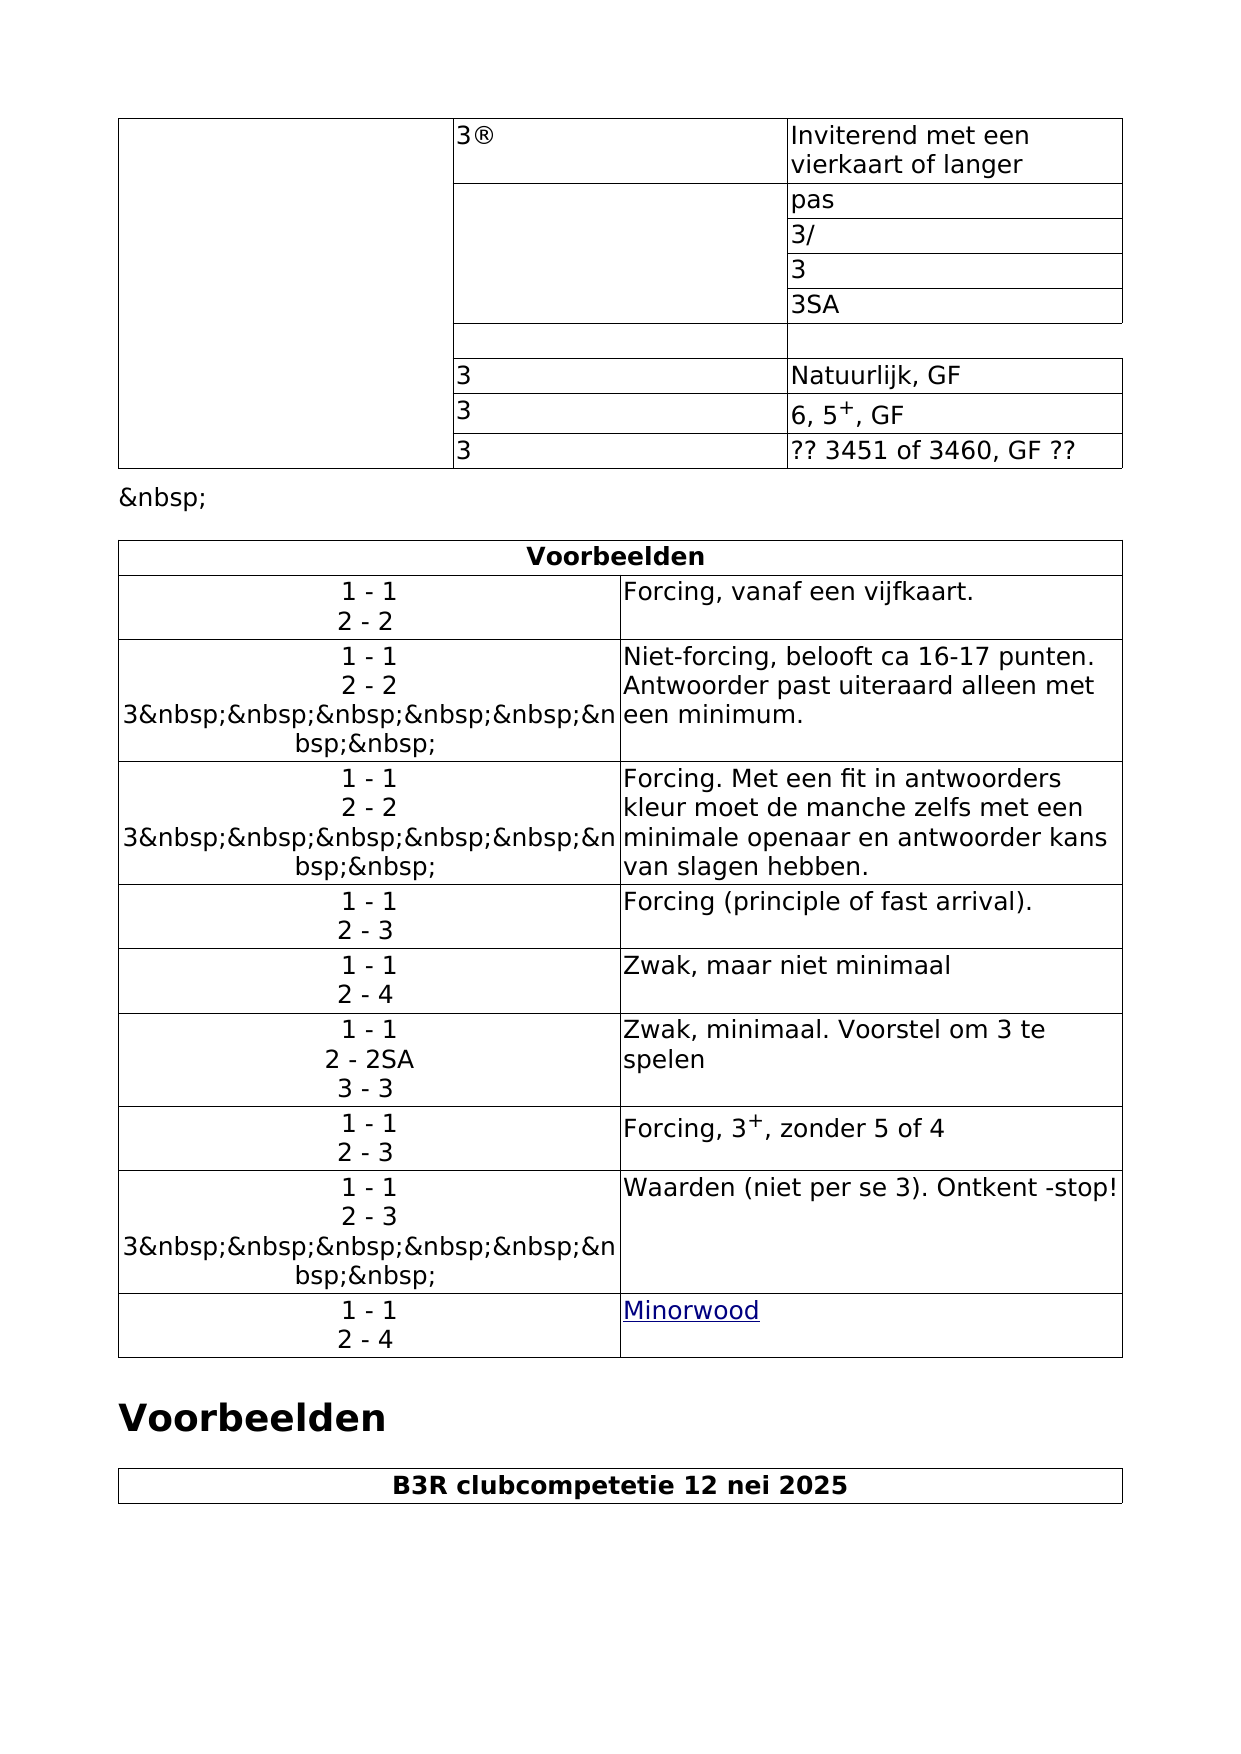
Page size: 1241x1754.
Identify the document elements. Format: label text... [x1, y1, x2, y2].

table_cell 1 - 1 2 - 2 3&nbsp;&nbsp;&nbsp;&nbsp;&nbsp;&nbsp;&nbsp; [119, 640, 620, 761]
table_cell Niet-forcing, belooft ca 16-17 punten. Antwoorder past uiteraard alleen met een minimum. [621, 640, 1122, 761]
text &nbsp; [118, 483, 1122, 512]
table_cell 3SA [788, 289, 1122, 323]
table_cell 3 [788, 254, 1122, 288]
table_cell Natuurlijk, GF [788, 359, 1122, 393]
table_cell Forcing (principle of fast arrival). [621, 885, 1122, 948]
table_cell 3 [454, 394, 787, 433]
table_cell 1 - 1 2 - 2 3&nbsp;&nbsp;&nbsp;&nbsp;&nbsp;&nbsp;&nbsp; [119, 762, 620, 884]
table_header B3R clubcompetetie 12 nei 2025 [119, 1469, 1122, 1503]
subtitle Voorbeelden [118, 1397, 1122, 1441]
table_cell 3 [454, 359, 787, 393]
table_cell 6, 5+, GF [788, 394, 1122, 433]
table_cell Zwak, minimaal. Voorstel om 3 te spelen [621, 1014, 1122, 1106]
table_cell ?? 3451 of 3460, GF ?? [788, 434, 1122, 468]
table_cell pas [788, 184, 1122, 217]
table_cell Inviterend met een vierkaart of langer [788, 119, 1122, 182]
table_cell Forcing, vanaf een vijfkaart. [621, 576, 1122, 639]
table_cell 1 - 1 2 - 4 [119, 1294, 620, 1357]
table_cell Forcing. Met een fit in antwoorders kleur moet de manche zelfs met een minimale openaar en antwoorder kans van slagen hebben. [621, 762, 1122, 884]
table_cell Zwak, maar niet minimaal [621, 949, 1122, 1013]
table_cell Forcing, 3+, zonder 5 of 4 [621, 1107, 1122, 1170]
table_cell [119, 119, 453, 468]
table_cell Minorwood [621, 1294, 1122, 1357]
table_cell 1 - 1 2 - 2SA 3 - 3 [119, 1014, 620, 1106]
table_cell 1 - 1 2 - 4 [119, 949, 620, 1013]
table_cell [454, 324, 787, 358]
table_cell 1 - 1 2 - 2 [119, 576, 620, 639]
table_cell 3 [454, 434, 787, 468]
table_cell Waarden (niet per se 3). Ontkent -stop! [621, 1171, 1122, 1293]
table_cell [454, 184, 787, 323]
table_cell 1 - 1 2 - 3 [119, 885, 620, 948]
table_cell 3/ [788, 219, 1122, 253]
table_cell 3® [454, 119, 787, 182]
table_cell 1 - 1 2 - 3 [119, 1107, 620, 1170]
table_header Voorbeelden [119, 541, 1122, 574]
table_cell 1 - 1 2 - 3 3&nbsp;&nbsp;&nbsp;&nbsp;&nbsp;&nbsp;&nbsp; [119, 1171, 620, 1293]
